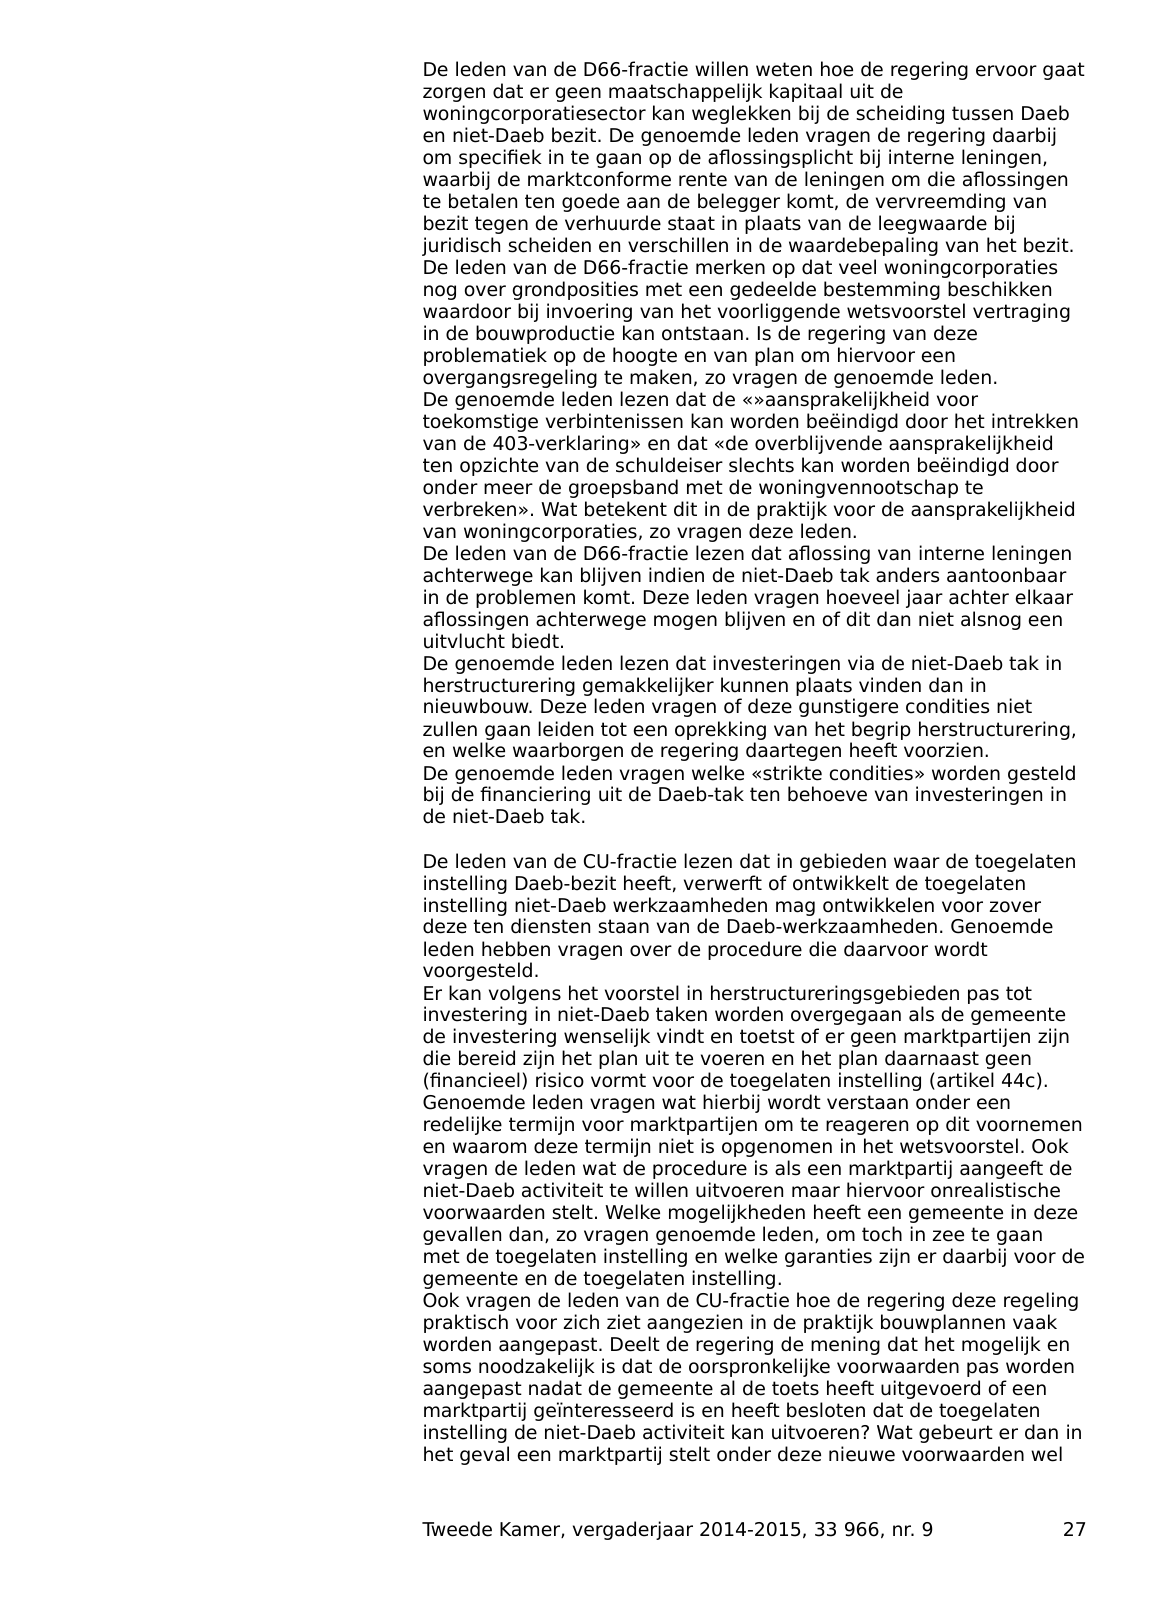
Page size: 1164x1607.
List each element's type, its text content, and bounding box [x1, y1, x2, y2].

text Ook vragen de leden van de CU-fractie hoe de regering deze regeling praktisch voor zich ziet aangezien in de praktijk bouwplannen vaak worden aangepast. Deelt de regering de mening dat het mogelijk en soms noodzakelijk is dat de oorspronkelijke voorwaarden pas worden aangepast nadat de gemeente al de toets heeft uitgevoerd of een marktpartij geïnteresseerd is en heeft besloten dat de toegelaten instelling de niet-Daeb activiteit kan uitvoeren? Wat gebeurt er dan in het geval een marktpartij stelt onder deze nieuwe voorwaarden wel [422, 1290, 1087, 1466]
text De genoemde leden vragen welke «strikte condities» worden gesteld bij de financiering uit de Daeb-tak ten behoeve van investeringen in de niet-Daeb tak. [422, 762, 1087, 828]
text Er kan volgens het voorstel in herstructureringsgebieden pas tot investering in niet-Daeb taken worden overgegaan als de gemeente de investering wenselijk vindt en toetst of er geen marktpartijen zijn die bereid zijn het plan uit te voeren en het plan daarnaast geen (financieel) risico vormt voor de toegelaten instelling (artikel 44c). Genoemde leden vragen wat hierbij wordt verstaan onder een redelijke termijn voor marktpartijen om te reageren op dit voornemen en waarom deze termijn niet is opgenomen in het wetsvoorstel. Ook vragen de leden wat de procedure is als een marktpartij aangeeft de niet-Daeb activiteit te willen uitvoeren maar hiervoor onrealistische voorwaarden stelt. Welke mogelijkheden heeft een gemeente in deze gevallen dan, zo vragen genoemde leden, om toch in zee te gaan met de toegelaten instelling en welke garanties zijn er daarbij voor de gemeente en de toegelaten instelling. [422, 982, 1087, 1290]
text De genoemde leden lezen dat investeringen via de niet-Daeb tak in herstructurering gemakkelijker kunnen plaats vinden dan in nieuwbouw. Deze leden vragen of deze gunstigere condities niet zullen gaan leiden tot een oprekking van het begrip herstructurering, en welke waarborgen de regering daartegen heeft voorzien. [422, 652, 1087, 762]
text De leden van de CU-fractie lezen dat in gebieden waar de toegelaten instelling Daeb-bezit heeft, verwerft of ontwikkelt de toegelaten instelling niet-Daeb werkzaamheden mag ontwikkelen voor zover deze ten diensten staan van de Daeb-werkzaamheden. Genoemde leden hebben vragen over de procedure die daarvoor wordt voorgesteld. [422, 851, 1087, 982]
text De leden van de D66-fractie merken op dat veel woningcorporaties nog over grondposities met een gedeelde bestemming beschikken waardoor bij invoering van het voorliggende wetsvoorstel vertraging in de bouwproductie kan ontstaan. Is de regering van deze problematiek op de hoogte en van plan om hiervoor een overgangsregeling te maken, zo vragen de genoemde leden. [422, 257, 1087, 389]
text De leden van de D66-fractie lezen dat aflossing van interne leningen achterwege kan blijven indien de niet-Daeb tak anders aantoonbaar in de problemen komt. Deze leden vragen hoeveel jaar achter elkaar aflossingen achterwege mogen blijven en of dit dan niet alsnog een uitvlucht biedt. [422, 543, 1087, 652]
text De genoemde leden lezen dat de «»aansprakelijkheid voor toekomstige verbintenissen kan worden beëindigd door het intrekken van de 403-verklaring» en dat «de overblijvende aansprakelijkheid ten opzichte van de schuldeiser slechts kan worden beëindigd door onder meer de groepsband met de woningvennootschap te verbreken». Wat betekent dit in de praktijk voor de aansprakelijkheid van woningcorporaties, zo vragen deze leden. [422, 389, 1087, 543]
text De leden van de D66-fractie willen weten hoe de regering ervoor gaat zorgen dat er geen maatschappelijk kapitaal uit de woningcorporatiesector kan weglekken bij de scheiding tussen Daeb en niet-Daeb bezit. De genoemde leden vragen de regering daarbij om specifiek in te gaan op de aflossingsplicht bij interne leningen, waarbij de marktconforme rente van de leningen om die aflossingen te betalen ten goede aan de belegger komt, de vervreemding van bezit tegen de verhuurde staat in plaats van de leegwaarde bij juridisch scheiden en verschillen in de waardebepaling van het bezit. [422, 59, 1087, 257]
